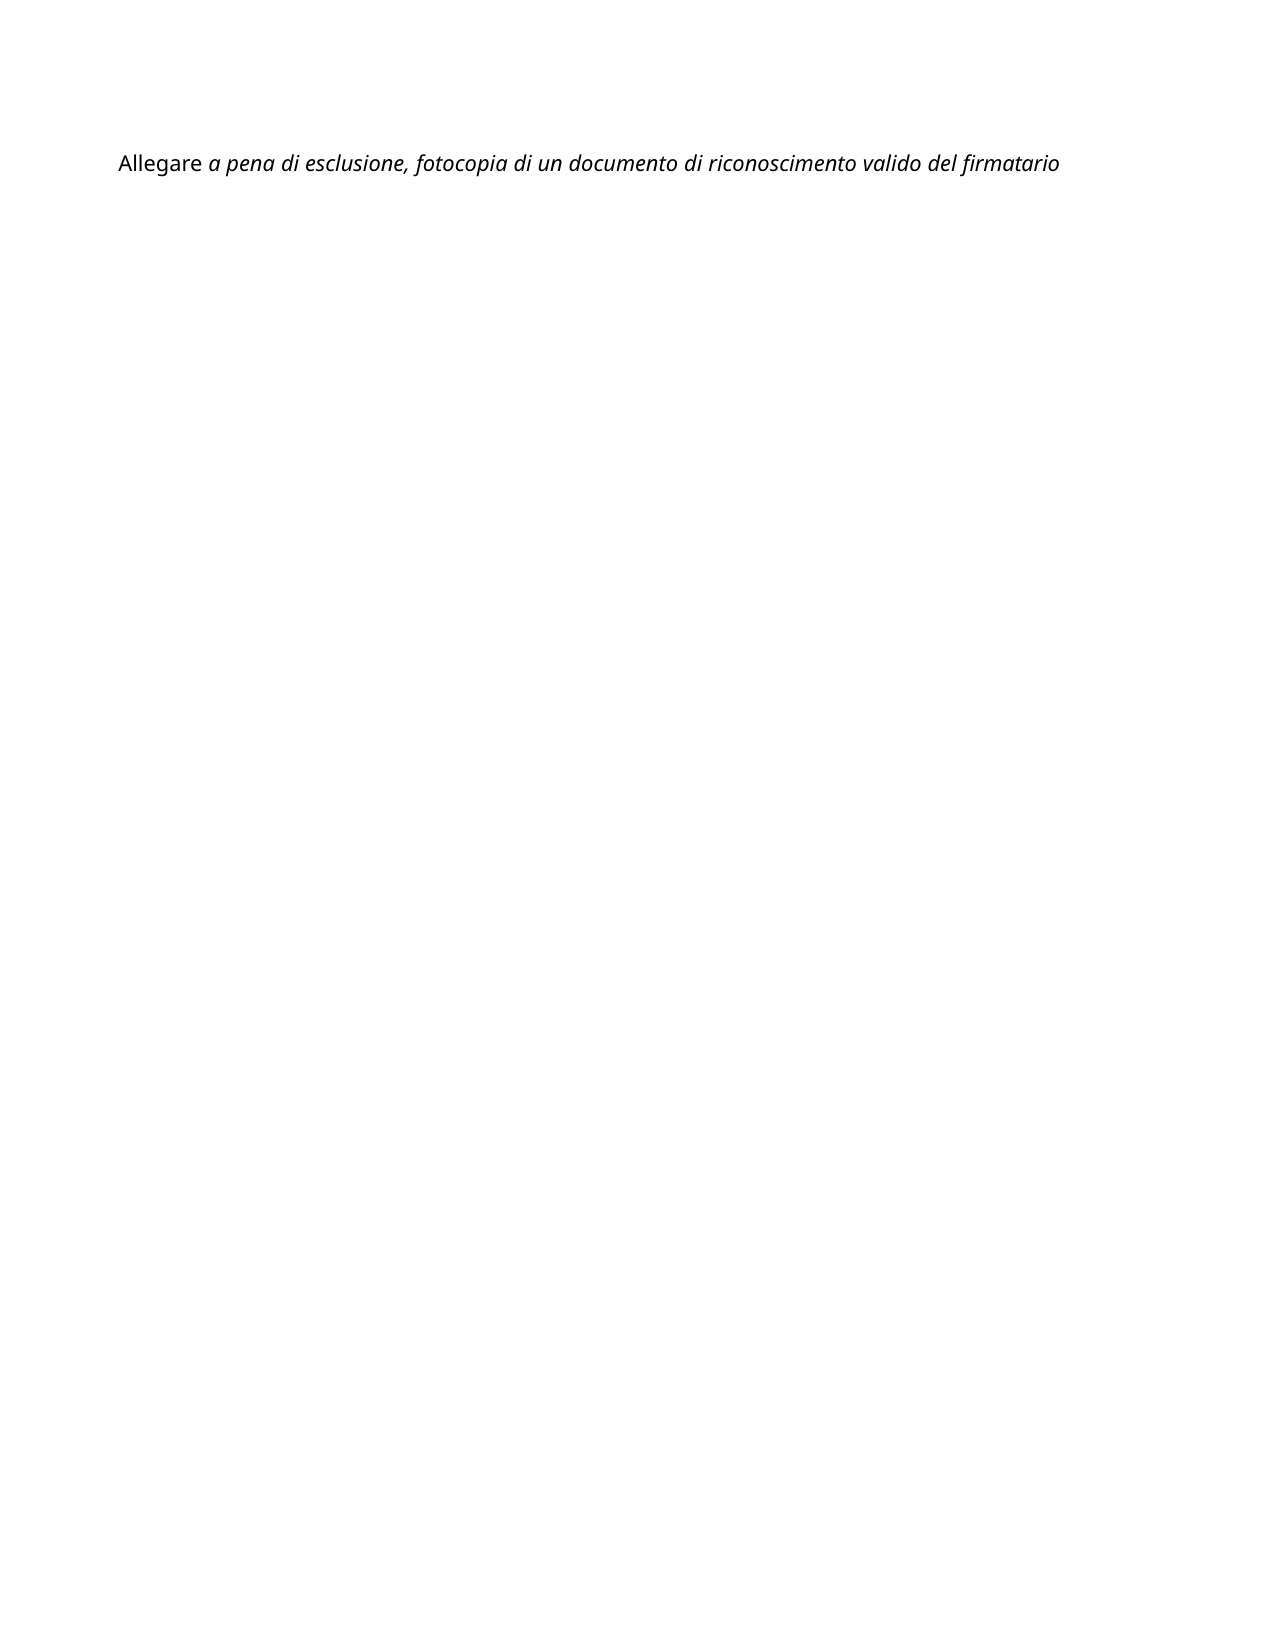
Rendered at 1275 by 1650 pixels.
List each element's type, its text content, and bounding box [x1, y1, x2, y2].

text Allegare a pena di esclusione, fotocopia di un documento di riconoscimento valido del firmatario [118, 148, 1157, 177]
